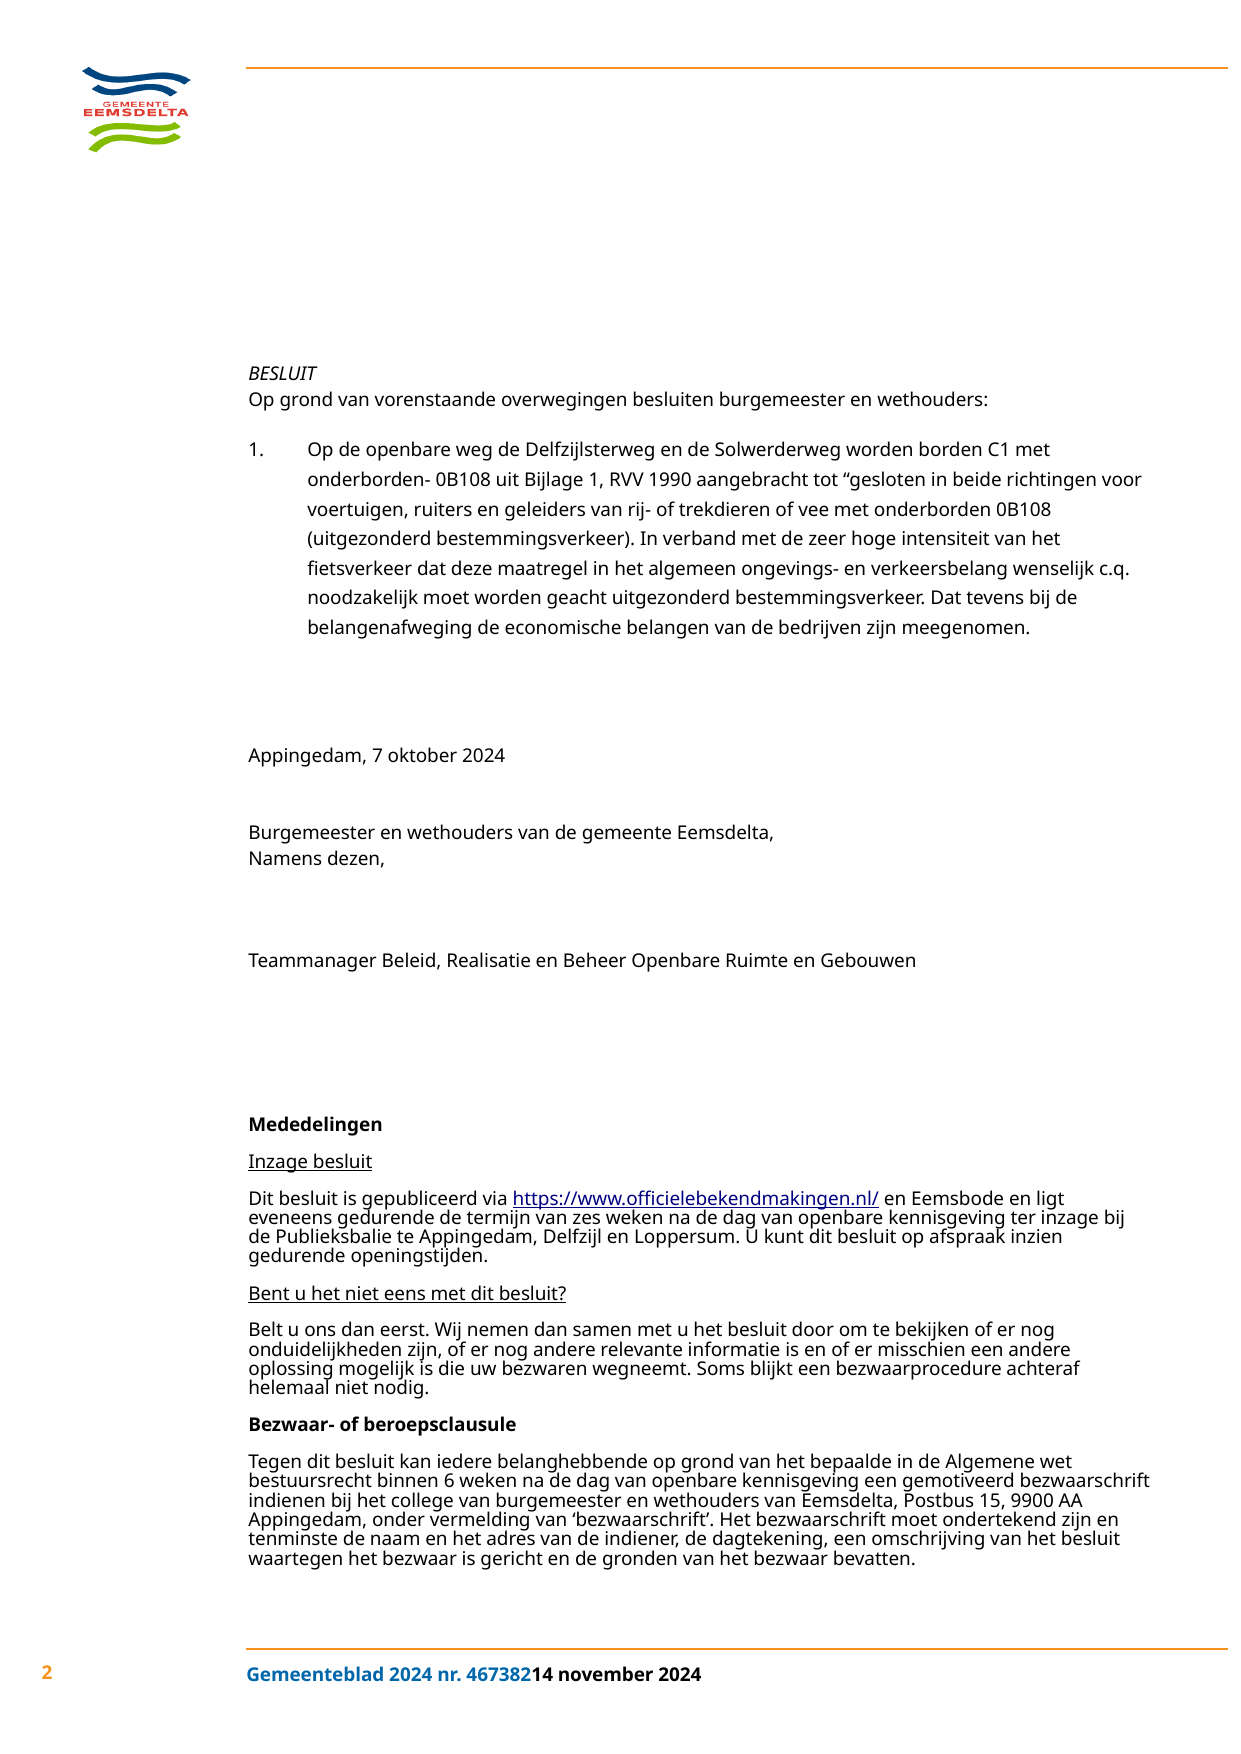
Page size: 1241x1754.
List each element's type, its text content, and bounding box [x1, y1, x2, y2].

picture [41, 47, 231, 172]
text Teammanager Beleid, Realisatie en Beheer Openbare Ruimte en Gebouwen [248, 948, 1152, 973]
list Op de openbare weg de Delfzijlsterweg en de Solwerderweg worden borden C1 met onderborden- 0B108 uit Bijlage 1, RVV 1990 aangebracht tot “gesloten in beide richtingen voor voertuigen, ruiters en geleiders van rij- of trekdieren of vee met onderborden 0B108 (uitgezonderd bestemmingsverkeer). In verband met de zeer hoge intensiteit van het fietsverkeer dat deze maatregel in het algemeen ongevings- en verkeersbelang wenselijk c.q. noodzakelijk moet worden geacht uitgezonderd bestemmingsverkeer. Dat tevens bij de belangenafweging de economische belangen van de bedrijven zijn meegenomen. [248, 437, 1152, 640]
text Mededelingen [248, 1116, 1152, 1135]
text Burgemeester en wethouders van de gemeente Eemsdelta, [248, 819, 1152, 845]
text Bent u het niet eens met dit besluit? [248, 1284, 1152, 1304]
text Inzage besluit [248, 1153, 1152, 1172]
text Namens dezen, [248, 845, 1152, 871]
text Tegen dit besluit kan iedere belanghebbende op grond van het bepaalde in de Algemene wet bestuursrecht binnen 6 weken na de dag van openbare kennisgeving een gemotiveerd bezwaarschrift indienen bij het college van burgemeester en wethouders van Eemsdelta, Postbus 15, 9900 AA Appingedam, onder vermelding van ‘bezwaarschrift’. Het bezwaarschrift moet ondertekend zijn en tenminste de naam en het adres van de indiener, de dagtekening, een omschrijving van het besluit waartegen het bezwaar is gericht en de gronden van het bezwaar bevatten. [248, 1453, 1152, 1569]
text Belt u ons dan eerst. Wij nemen dan samen met u het besluit door om te bekijken of er nog onduidelijkheden zijn, of er nog andere relevante informatie is en of er misschien een andere oplossing mogelijk is die uw bezwaren wegneemt. Soms blijkt een bezwaarprocedure achteraf helemaal niet nodig. [248, 1321, 1152, 1398]
text Op grond van vorenstaande overwegingen besluiten burgemeester en wethouders: [248, 386, 1152, 412]
text Dit besluit is gepubliceerd via https://www.officielebekendmakingen.nl/ en Eemsbode en ligt eveneens gedurende de termijn van zes weken na de dag van openbare kennisgeving ter inzage bij de Publieksbalie te Appingedam, Delfzijl en Loppersum. U kunt dit besluit op afspraak inzien gedurende openingstijden. [248, 1190, 1152, 1267]
text Appingedam, 7 oktober 2024 [248, 742, 1152, 768]
text BESLUIT [248, 360, 1152, 386]
text Bezwaar- of beroepsclausule [248, 1416, 1152, 1436]
